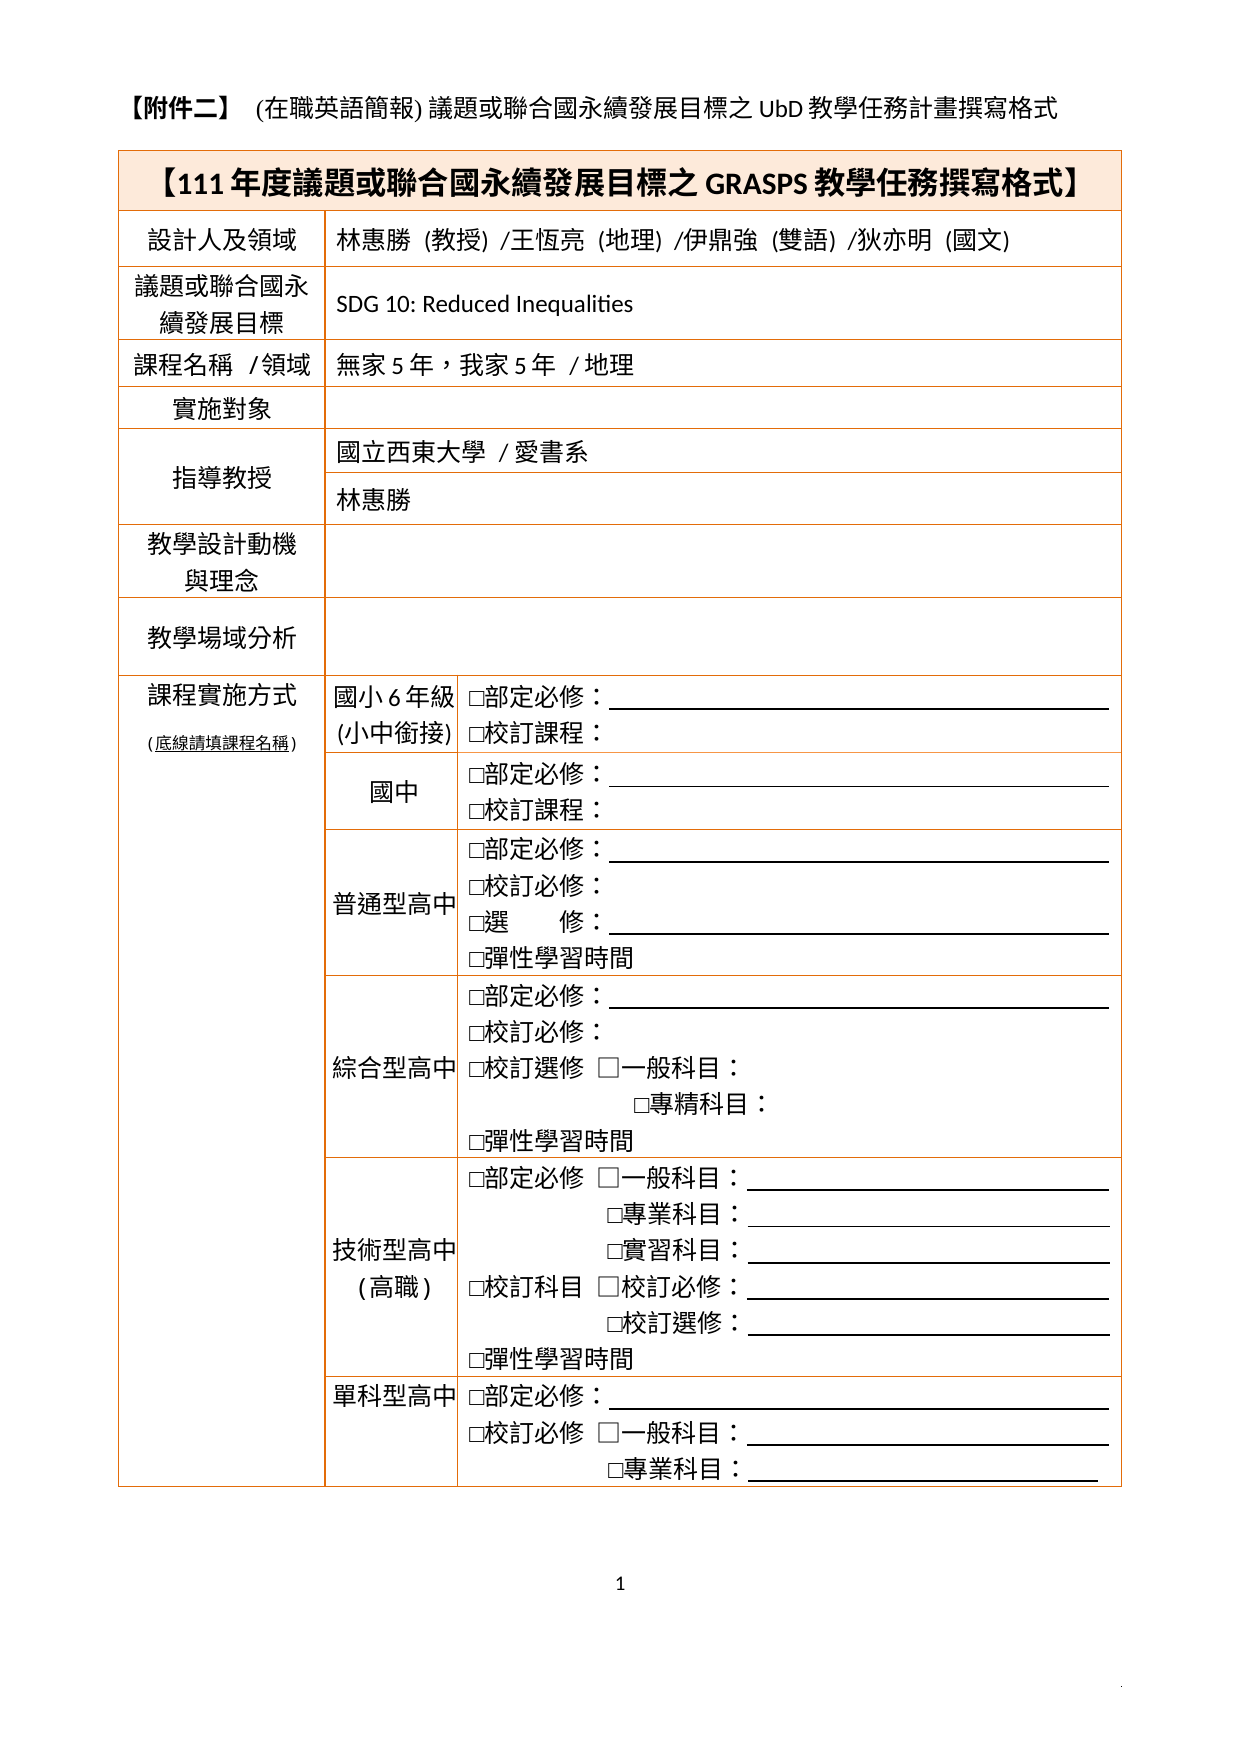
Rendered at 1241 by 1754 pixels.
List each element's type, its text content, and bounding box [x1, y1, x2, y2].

table_cell 林惠勝 (教授) /王恆亮 (地理) /伊鼎強 (雙語) /狄亦明 (國文) [326, 211, 1121, 266]
table_cell 指導教授 [119, 429, 324, 524]
table_cell □部定必修： □校訂課程： [458, 676, 1121, 752]
text 【附件二】 (在職英語簡報) 議題或聯合國永續發展目標之UbD教學任務計畫撰寫格式 [118, 89, 1122, 125]
table_cell 單科型高中 [326, 1377, 457, 1486]
table_cell 林惠勝 [326, 473, 1121, 524]
table_cell 設計人及領域 [119, 211, 324, 266]
table_cell 無家5年，我家5年 / 地理 [326, 340, 1121, 386]
table_cell 實施對象 [119, 387, 324, 428]
table_cell 綜合型高中 [326, 976, 457, 1157]
table_cell SDG 10: Reduced Inequalities [326, 267, 1121, 339]
table_cell 技術型高中 (高職) [326, 1158, 457, 1376]
table_cell 課程實施方式 (底線請填課程名稱) [119, 676, 324, 1486]
table_cell [326, 387, 1121, 428]
table_cell [326, 525, 1121, 597]
table_cell 國小6年級 (小中銜接) [326, 676, 457, 752]
table_cell 教學場域分析 [119, 598, 324, 674]
table_cell 課程名稱 /領域 [119, 340, 324, 386]
table_cell 教學設計動機 與理念 [119, 525, 324, 597]
table_cell □部定必修： □校訂必修 □一般科目： □專業科目： [458, 1377, 1121, 1486]
table_cell □部定必修： □校訂必修： □選 修： □彈性學習時間 [458, 830, 1121, 975]
table_cell □部定必修 □一般科目： □專業科目： □實習科目： □校訂科目 □校訂必修： □校訂選修： □彈性學習時間 [458, 1158, 1121, 1376]
table_cell 國立西東大學 / 愛書系 [326, 429, 1121, 472]
table_header 【111年度議題或聯合國永續發展目標之GRASPS教學任務撰寫格式】 [119, 151, 1121, 210]
table_cell □部定必修： □校訂必修： □校訂選修 □一般科目： □專精科目： □彈性學習時間 [458, 976, 1121, 1157]
table_cell 普通型高中 [326, 830, 457, 975]
table_cell 國中 [326, 753, 457, 829]
table_cell [326, 598, 1121, 674]
table_cell □部定必修： □校訂課程： [458, 753, 1121, 829]
table_cell 議題或聯合國永續發展目標 [119, 267, 324, 339]
